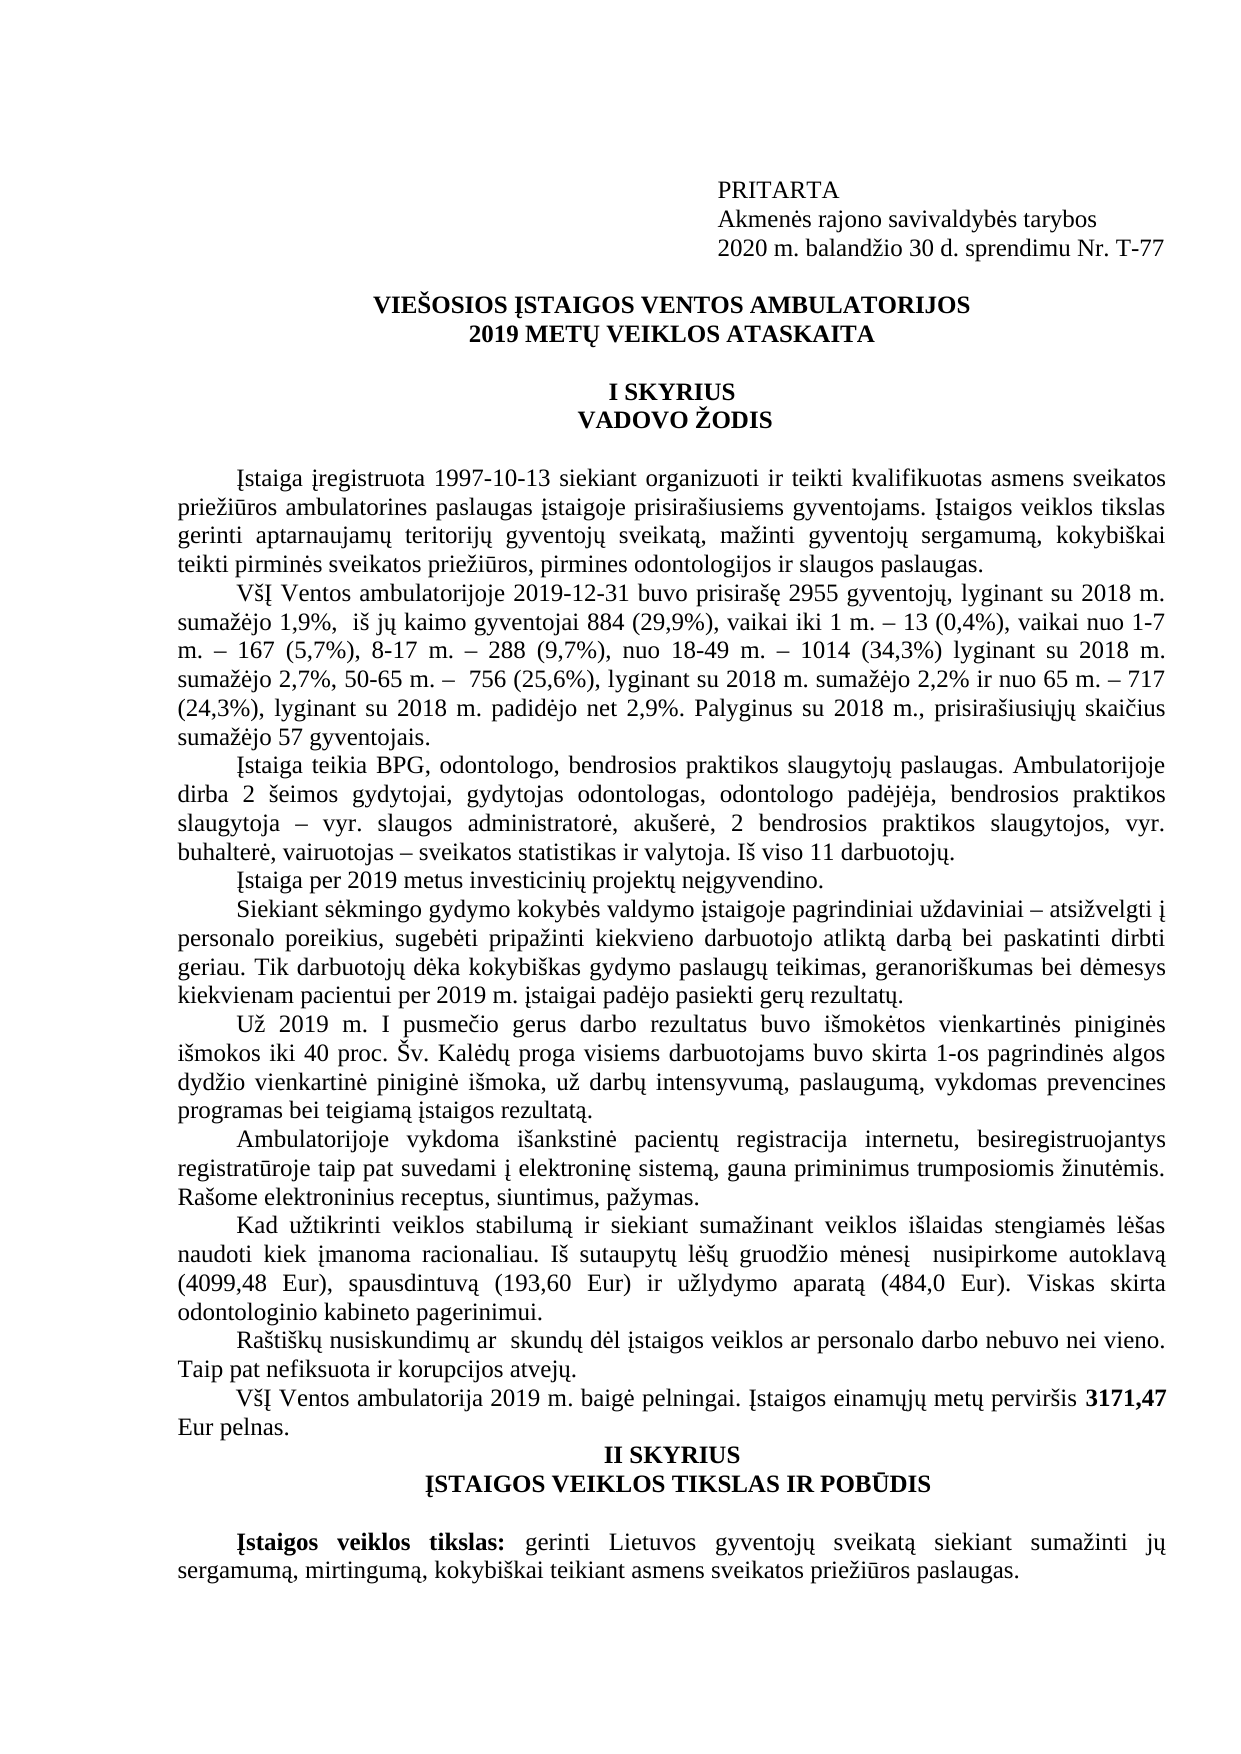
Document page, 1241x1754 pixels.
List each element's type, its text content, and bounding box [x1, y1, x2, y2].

text ĮSTAIGOS VEIKLOS TIKSLAS IR POBŪDIS [183, 1469, 1167, 1498]
title II SKYRIUS [177, 1441, 1167, 1469]
text VšĮ Ventos ambulatorijoje 2019-12-31 buvo prisirašę 2955 gyventojų, lyginant su 2018 m. sumažėjo 1,9%, iš jų kaimo gyventojai 884 (29,9%), vaikai iki 1 m. – 13 (0,4%), vaikai nuo 1-7 m. – 167 (5,7%), 8-17 m. – 288 (9,7%), nuo 18-49 m. – 1014 (34,3%) lyginant su 2018 m. sumažėjo 2,7%, 50-65 m. – 756 (25,6%), lyginant su 2018 m. sumažėjo 2,2% ir nuo 65 m. – 717 (24,3%), lyginant su 2018 m. padidėjo net 2,9%. Palyginus su 2018 m., prisirašiusiųjų skaičius sumažėjo 57 gyventojais. [177, 578, 1167, 751]
text Įstaigos veiklos tikslas: gerinti Lietuvos gyventojų sveikatą siekiant sumažinti jų sergamumą, mirtingumą, kokybiškai teikiant asmens sveikatos priežiūros paslaugas. [177, 1527, 1167, 1584]
text Ambulatorijoje vykdoma išankstinė pacientų registracija internetu, besiregistruojantys registratūroje taip pat suvedami į elektroninę sistemą, gauna priminimus trumposiomis žinutėmis. Rašome elektroninius receptus, siuntimus, pažymas. [177, 1124, 1167, 1211]
text Siekiant sėkmingo gydymo kokybės valdymo įstaigoje pagrindiniai uždaviniai – atsižvelgti į personalo poreikius, sugebėti pripažinti kiekvieno darbuotojo atliktą darbą bei paskatinti dirbti geriau. Tik darbuotojų dėka kokybiškas gydymo paslaugų teikimas, geranoriškumas bei dėmesys kiekvienam pacientui per 2019 m. įstaigai padėjo pasiekti gerų rezultatų. [177, 894, 1167, 1009]
text Įstaiga teikia BPG, odontologo, bendrosios praktikos slaugytojų paslaugas. Ambulatorijoje dirba 2 šeimos gydytojai, gydytojas odontologas, odontologo padėjėja, bendrosios praktikos slaugytoja – vyr. slaugos administratorė, akušerė, 2 bendrosios praktikos slaugytojos, vyr. buhalterė, vairuotojas – sveikatos statistikas ir valytoja. Iš viso 11 darbuotojų. [177, 751, 1167, 866]
title I SKYRIUS [177, 377, 1167, 406]
text Akmenės rajono savivaldybės tarybos 2020 m. balandžio 30 d. sprendimu Nr. T-77 [717, 204, 1167, 262]
text VADOVO ŽODIS [183, 406, 1167, 434]
text VšĮ Ventos ambulatorija 2019 m. baigė pelningai. Įstaigos einamųjų metų perviršis 3171,47 Eur pelnas. [177, 1383, 1167, 1441]
title 2019 METŲ VEIKLOS ATASKAITA [177, 319, 1167, 348]
title VIEŠOSIOS ĮSTAIGOS VENTOS AMBULATORIJOS [177, 291, 1167, 319]
text Raštiškų nusiskundimų ar skundų dėl įstaigos veiklos ar personalo darbo nebuvo nei vieno. Taip pat nefiksuota ir korupcijos atvejų. [177, 1326, 1167, 1383]
text Už 2019 m. I pusmečio gerus darbo rezultatus buvo išmokėtos vienkartinės piniginės išmokos iki 40 proc. Šv. Kalėdų proga visiems darbuotojams buvo skirta 1-os pagrindinės algos dydžio vienkartinė piniginė išmoka, už darbų intensyvumą, paslaugumą, vykdomas prevencines programas bei teigiamą įstaigos rezultatą. [177, 1009, 1167, 1124]
text Kad užtikrinti veiklos stabilumą ir siekiant sumažinant veiklos išlaidas stengiamės lėšas naudoti kiek įmanoma racionaliau. Iš sutaupytų lėšų gruodžio mėnesį nusipirkome autoklavą (4099,48 Eur), spausdintuvą (193,60 Eur) ir užlydymo aparatą (484,0 Eur). Viskas skirta odontologinio kabineto pagerinimui. [177, 1211, 1167, 1326]
text Įstaiga įregistruota 1997-10-13 siekiant organizuoti ir teikti kvalifikuotas asmens sveikatos priežiūros ambulatorines paslaugas įstaigoje prisirašiusiems gyventojams. Įstaigos veiklos tikslas gerinti aptarnaujamų teritorijų gyventojų sveikatą, mažinti gyventojų sergamumą, kokybiškai teikti pirminės sveikatos priežiūros, pirmines odontologijos ir slaugos paslaugas. [177, 463, 1167, 578]
text Įstaiga per 2019 metus investicinių projektų neįgyvendino. [177, 866, 1167, 894]
text PRITARTA [582, 176, 1167, 204]
